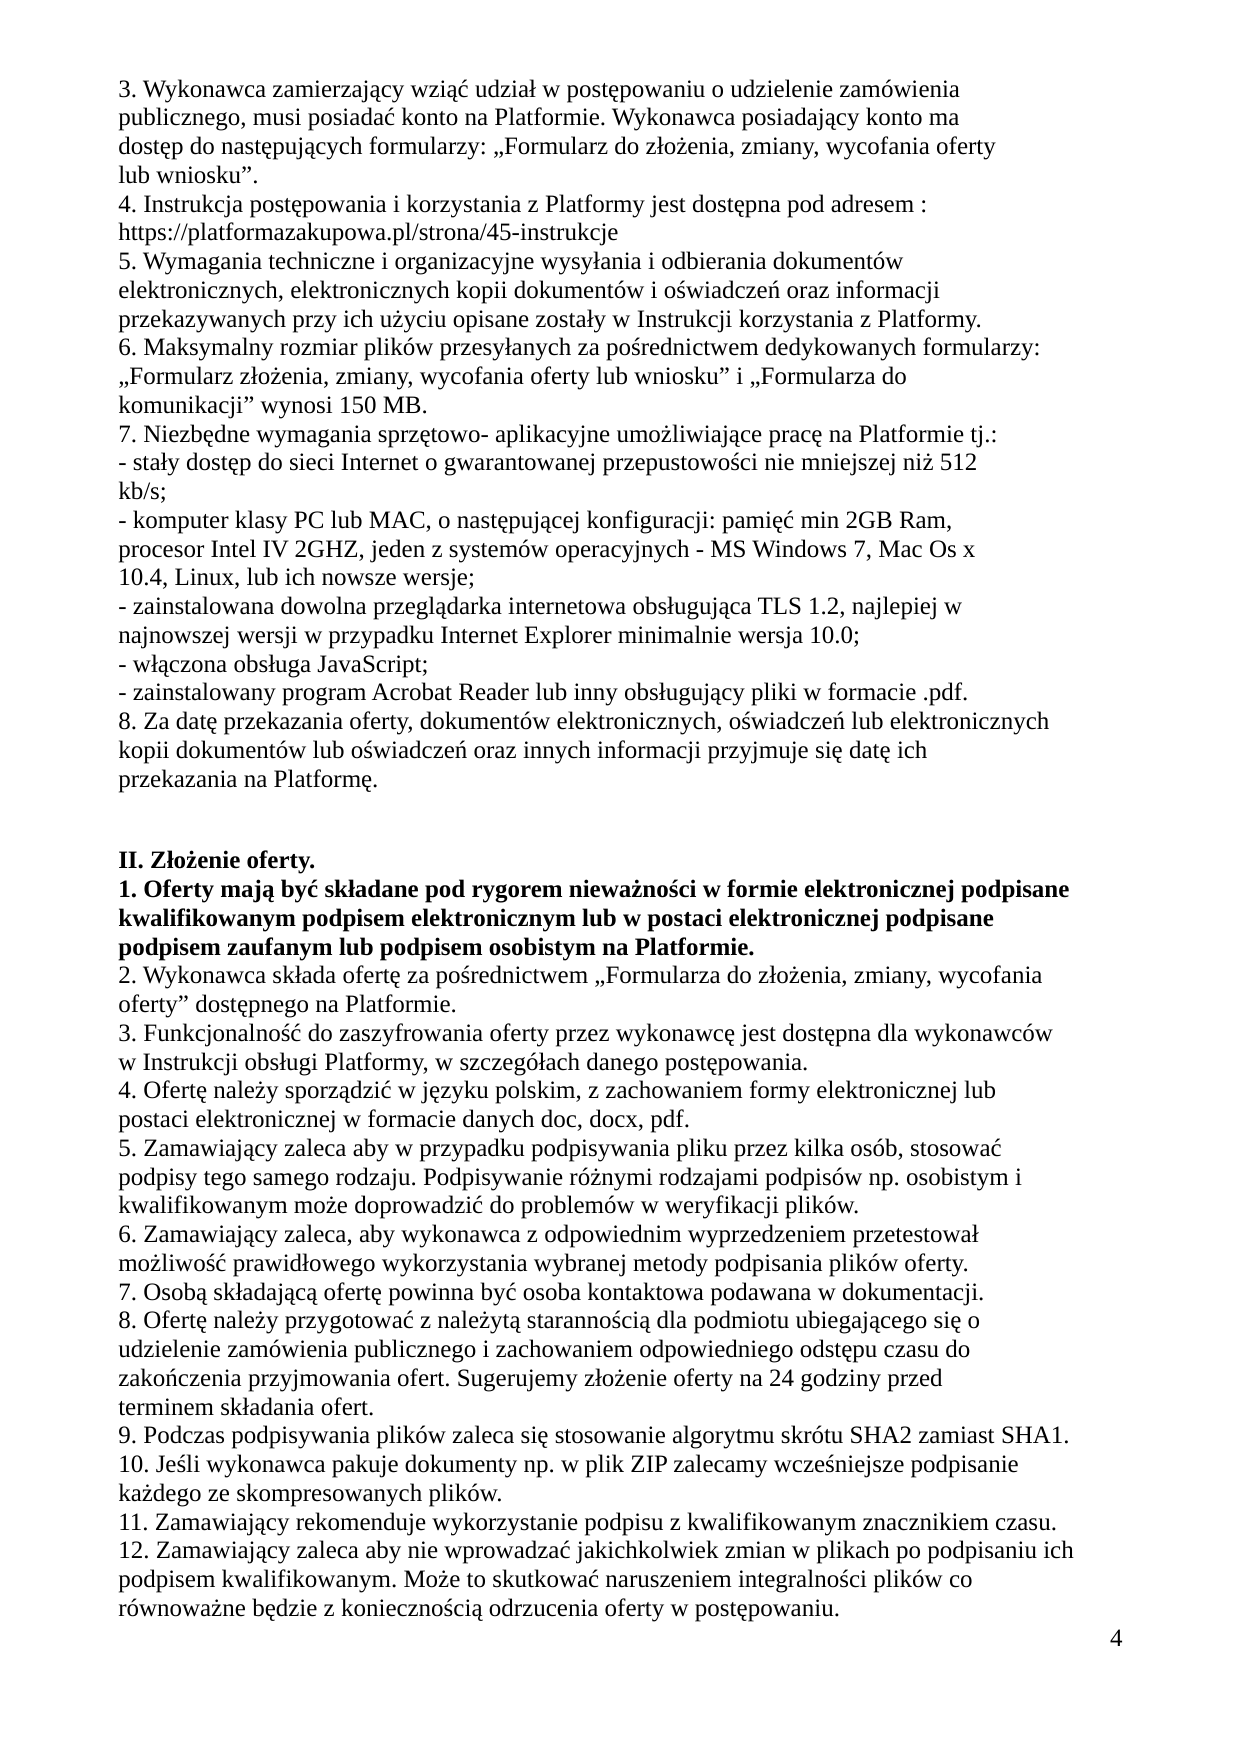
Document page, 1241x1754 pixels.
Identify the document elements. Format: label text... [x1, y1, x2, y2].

text 4. Ofertę należy sporządzić w języku polskim, z zachowaniem formy elektronicznej lub postaci elektronicznej w formacie danych doc, docx, pdf. 5. Zamawiający zaleca aby w przypadku podpisywania pliku przez kilka osób, stosować podpisy tego samego rodzaju. Podpisywanie różnymi rodzajami podpisów np. osobistym i kwalifikowanym może doprowadzić do problemów w weryfikacji plików. 6. Zamawiający zaleca, aby wykonawca z odpowiednim wyprzedzeniem przetestował możliwość prawidłowego wykorzystania wybranej metody podpisania plików oferty. 7. Osobą składającą ofertę powinna być osoba kontaktowa podawana w dokumentacji. 8. Ofertę należy przygotować z należytą starannością dla podmiotu ubiegającego się o udzielenie zamówienia publicznego i zachowaniem odpowiedniego odstępu czasu do zakończenia przyjmowania ofert. Sugerujemy złożenie oferty na 24 godziny przed terminem składania ofert. 9. Podczas podpisywania plików zaleca się stosowanie algorytmu skrótu SHA2 zamiast SHA1. 10. Jeśli wykonawca pakuje dokumenty np. w plik ZIP zalecamy wcześniejsze podpisanie każdego ze skompresowanych plików. 11. Zamawiający rekomenduje wykorzystanie podpisu z kwalifikowanym znacznikiem czasu. 12. Zamawiający zaleca aby nie wprowadzać jakichkolwiek zmian w plikach po podpisaniu ich podpisem kwalifikowanym. Może to skutkować naruszeniem integralności plików co równoważne będzie z koniecznością odrzucenia oferty w postępowaniu. [118, 1075, 1122, 1622]
text 3. Wykonawca zamierzający wziąć udział w postępowaniu o udzielenie zamówienia publicznego, musi posiadać konto na Platformie. Wykonawca posiadający konto ma dostęp do następujących formularzy: „Formularz do złożenia, zmiany, wycofania oferty lub wniosku”. 4. Instrukcja postępowania i korzystania z Platformy jest dostępna pod adresem : https://platformazakupowa.pl/strona/45-instrukcje 5. Wymagania techniczne i organizacyjne wysyłania i odbierania dokumentów elektronicznych, elektronicznych kopii dokumentów i oświadczeń oraz informacji przekazywanych przy ich użyciu opisane zostały w Instrukcji korzystania z Platformy. 6. Maksymalny rozmiar plików przesyłanych za pośrednictwem dedykowanych formularzy: „Formularz złożenia, zmiany, wycofania oferty lub wniosku” i „Formularza do komunikacji” wynosi 150 MB. 7. Niezbędne wymagania sprzętowo- aplikacyjne umożliwiające pracę na Platformie tj.: - stały dostęp do sieci Internet o gwarantowanej przepustowości nie mniejszej niż 512 kb/s; - komputer klasy PC lub MAC, o następującej konfiguracji: pamięć min 2GB Ram, procesor Intel IV 2GHZ, jeden z systemów operacyjnych - MS Windows 7, Mac Os x 10.4, Linux, lub ich nowsze wersje; - zainstalowana dowolna przeglądarka internetowa obsługująca TLS 1.2, najlepiej w najnowszej wersji w przypadku Internet Explorer minimalnie wersja 10.0; - włączona obsługa JavaScript; - zainstalowany program Acrobat Reader lub inny obsługujący pliki w formacie .pdf. 8. Za datę przekazania oferty, dokumentów elektronicznych, oświadczeń lub elektronicznych kopii dokumentów lub oświadczeń oraz innych informacji przyjmuje się datę ich przekazania na Platformę. [118, 74, 1122, 821]
text II. Złożenie oferty. 1. Oferty mają być składane pod rygorem nieważności w formie elektronicznej podpisane kwalifikowanym podpisem elektronicznym lub w postaci elektronicznej podpisane podpisem zaufanym lub podpisem osobistym na Platformie. 2. Wykonawca składa ofertę za pośrednictwem „Formularza do złożenia, zmiany, wycofania oferty” dostępnego na Platformie. 3. Funkcjonalność do zaszyfrowania oferty przez wykonawcę jest dostępna dla wykonawców w Instrukcji obsługi Platformy, w szczegółach danego postępowania. [118, 845, 1122, 1075]
